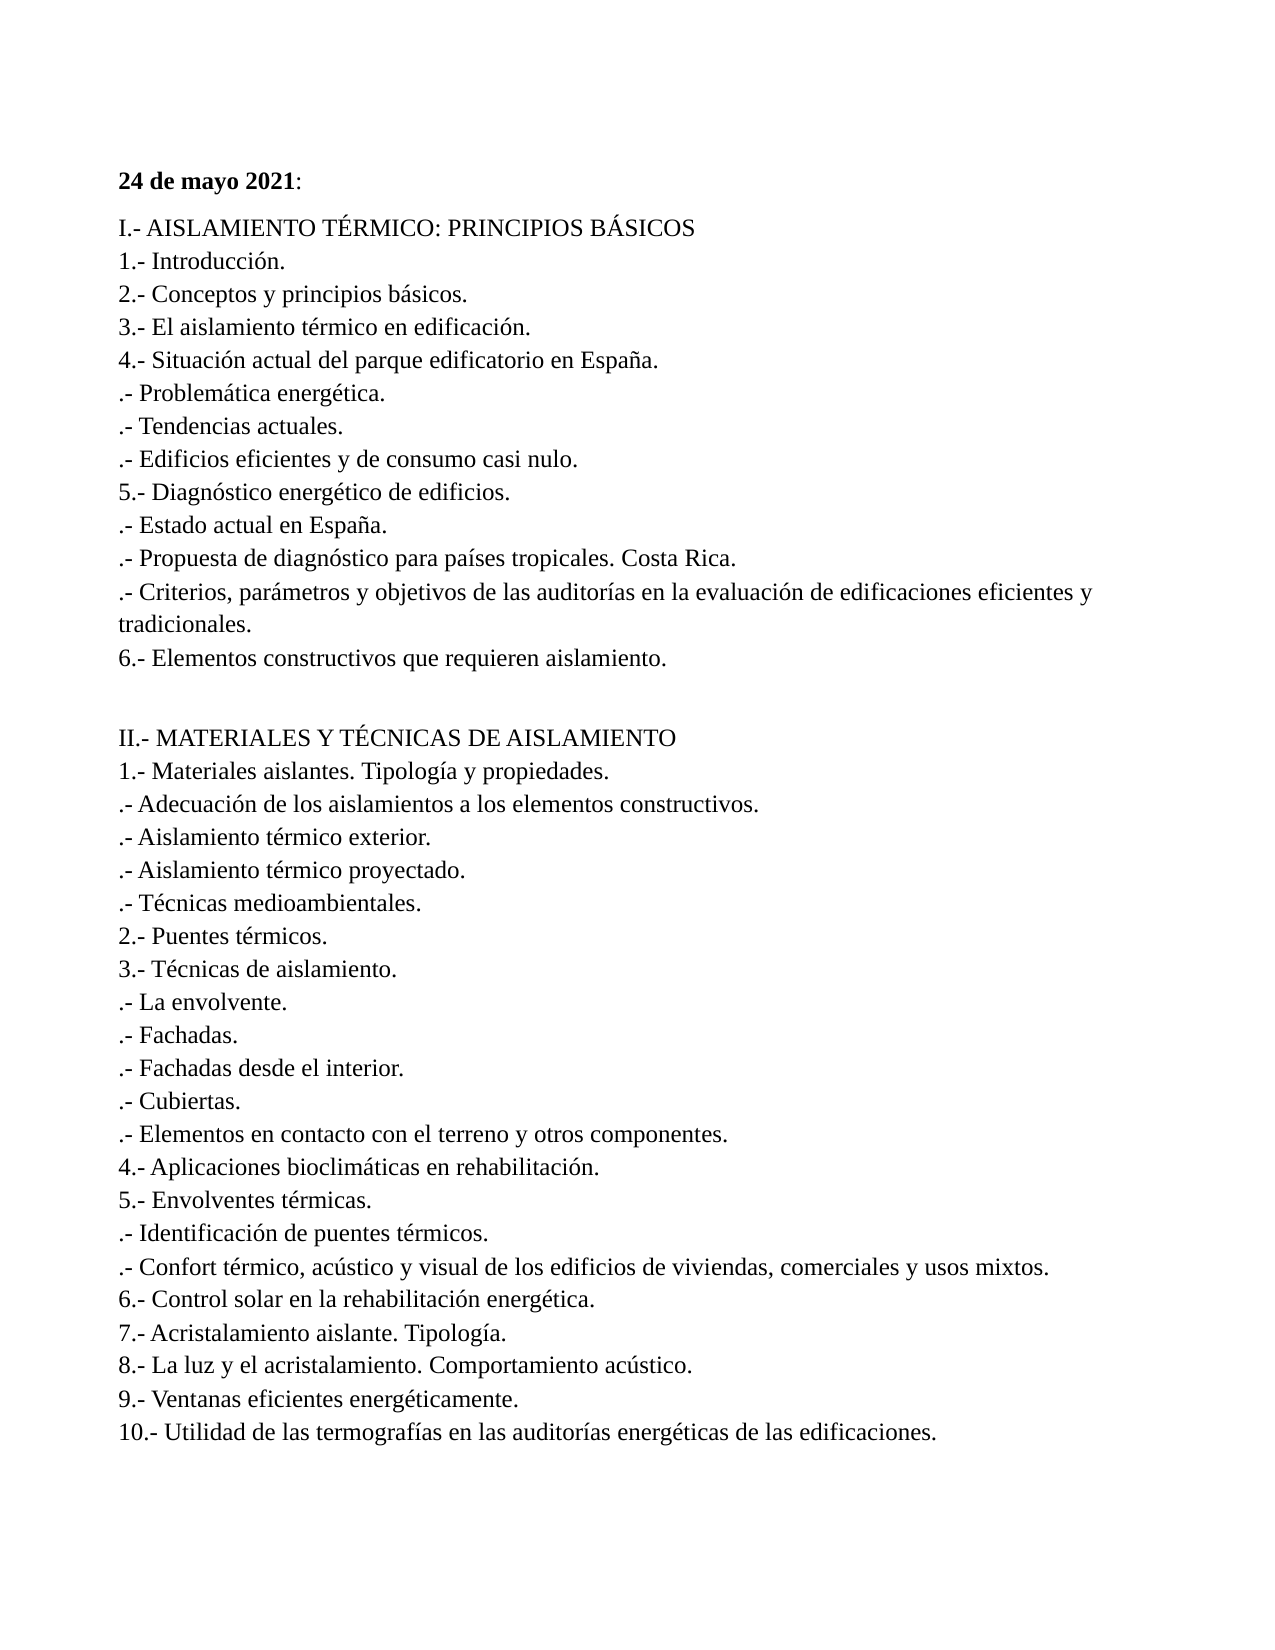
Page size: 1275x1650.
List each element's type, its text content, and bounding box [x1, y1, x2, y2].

text II.- MATERIALES Y TÉCNICAS DE AISLAMIENTO 1.- Materiales aislantes. Tipología y propiedades. .- Adecuación de los aislamientos a los elementos constructivos. .- Aislamiento térmico exterior. .- Aislamiento térmico proyectado. .- Técnicas medioambientales. 2.- Puentes térmicos. 3.- Técnicas de aislamiento. .- La envolvente. .- Fachadas. .- Fachadas desde el interior. .- Cubiertas. .- Elementos en contacto con el terreno y otros componentes. 4.- Aplicaciones bioclimáticas en rehabilitación. 5.- Envolventes térmicas. .- Identificación de puentes térmicos. .- Confort térmico, acústico y visual de los edificios de viviendas, comerciales y usos mixtos. 6.- Control solar en la rehabilitación energética. 7.- Acristalamiento aislante. Tipología. 8.- La luz y el acristalamiento. Comportamiento acústico. 9.- Ventanas eficientes energéticamente. 10.- Utilidad de las termografías en las auditorías energéticas de las edificaciones. [118, 690, 1157, 1445]
text I.- AISLAMIENTO TÉRMICO: PRINCIPIOS BÁSICOS 1.- Introducción. 2.- Conceptos y principios básicos. 3.- El aislamiento térmico en edificación. 4.- Situación actual del parque edificatorio en España. .- Problemática energética. .- Tendencias actuales. .- Edificios eficientes y de consumo casi nulo. 5.- Diagnóstico energético de edificios. .- Estado actual en España. .- Propuesta de diagnóstico para países tropicales. Costa Rica. .- Criterios, parámetros y objetivos de las auditorías en la evaluación de edificaciones eficientes y tradicionales. 6.- Elementos constructivos que requieren aislamiento. [118, 213, 1157, 671]
text 24 de mayo 2021: [118, 166, 1157, 194]
